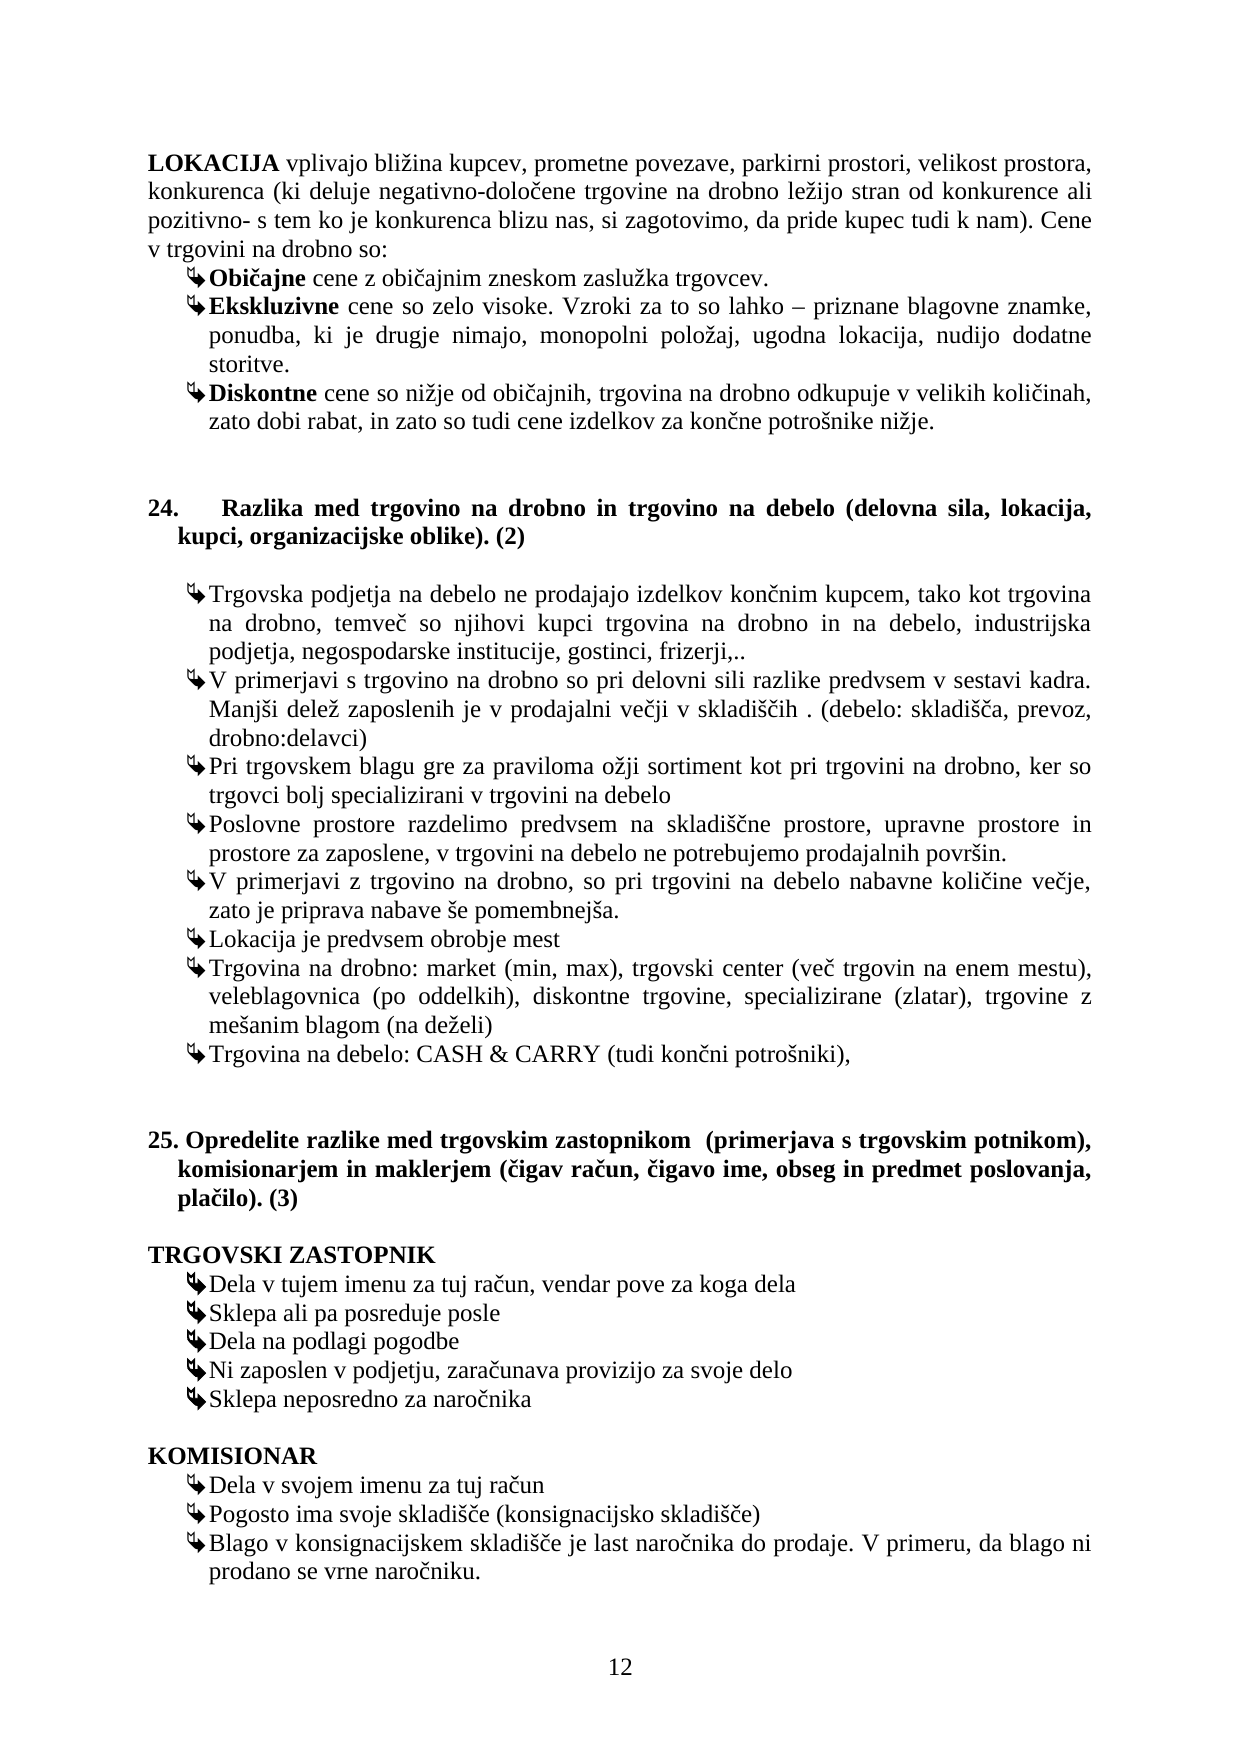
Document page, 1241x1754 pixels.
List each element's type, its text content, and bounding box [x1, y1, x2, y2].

list V primerjavi z trgovino na drobno, so pri trgovini na debelo nabavne količine večje, zato je priprava nabave še pomembnejša. [185, 866, 1093, 924]
list Sklepa neposredno za naročnika [185, 1384, 1093, 1413]
text KOMISIONAR [148, 1441, 1093, 1470]
list Blago v konsignacijskem skladišče je last naročnika do prodaje. V primeru, da blago ni prodano se vrne naročniku. [185, 1528, 1093, 1585]
list Ekskluzivne cene so zelo visoke. Vzroki za to so lahko – priznane blagovne znamke, ponudba, ki je drugje nimajo, monopolni položaj, ugodna lokacija, nudijo dodatne storitve. [185, 291, 1093, 378]
list V primerjavi s trgovino na drobno so pri delovni sili razlike predvsem v sestavi kadra. Manjši delež zaposlenih je v prodajalni večji v skladiščih . (debelo: skladišča, prevoz, drobno:delavci) [185, 665, 1093, 751]
list Trgovina na debelo: CASH & CARRY (tudi končni potrošniki), [185, 1039, 1093, 1068]
list Dela na podlagi pogodbe [185, 1326, 1093, 1355]
list Ni zaposlen v podjetju, zaračunava provizijo za svoje delo [185, 1355, 1093, 1384]
list Dela v svojem imenu za tuj račun [185, 1470, 1093, 1499]
list Diskontne cene so nižje od običajnih, trgovina na drobno odkupuje v velikih količinah, zato dobi rabat, in zato so tudi cene izdelkov za končne potrošnike nižje. [185, 378, 1093, 435]
list Opredelite razlike med trgovskim zastopnikom (primerjava s trgovskim potnikom), komisionarjem in maklerjem (čigav račun, čigavo ime, obseg in predmet poslovanja, plačilo). (3) [148, 1125, 1093, 1211]
list Dela v tujem imenu za tuj račun, vendar pove za koga dela [185, 1269, 1093, 1298]
list Trgovina na drobno: market (min, max), trgovski center (več trgovin na enem mestu), veleblagovnica (po oddelkih), diskontne trgovine, specializirane (zlatar), trgovine z mešanim blagom (na deželi) [185, 953, 1093, 1039]
list Pogosto ima svoje skladišče (konsignacijsko skladišče) [185, 1499, 1093, 1528]
list Razlika med trgovino na drobno in trgovino na debelo (delovna sila, lokacija, kupci, organizacijske oblike). (2) [148, 493, 1093, 550]
text TRGOVSKI ZASTOPNIK [148, 1240, 1093, 1269]
text LOKACIJA vplivajo bližina kupcev, prometne povezave, parkirni prostori, velikost prostora, konkurenca (ki deluje negativno-določene trgovine na drobno ležijo stran od konkurence ali pozitivno- s tem ko je konkurenca blizu nas, si zagotovimo, da pride kupec tudi k nam). Cene v trgovini na drobno so: [148, 148, 1093, 263]
list Lokacija je predvsem obrobje mest [185, 924, 1093, 953]
list Sklepa ali pa posreduje posle [185, 1298, 1093, 1326]
list Običajne cene z običajnim zneskom zaslužka trgovcev. [185, 263, 1093, 291]
list Pri trgovskem blagu gre za praviloma ožji sortiment kot pri trgovini na drobno, ker so trgovci bolj specializirani v trgovini na debelo [185, 751, 1093, 809]
list Trgovska podjetja na debelo ne prodajajo izdelkov končnim kupcem, tako kot trgovina na drobno, temveč so njihovi kupci trgovina na drobno in na debelo, industrijska podjetja, negospodarske institucije, gostinci, frizerji,.. [185, 579, 1093, 665]
list Poslovne prostore razdelimo predvsem na skladiščne prostore, upravne prostore in prostore za zaposlene, v trgovini na debelo ne potrebujemo prodajalnih površin. [185, 809, 1093, 866]
